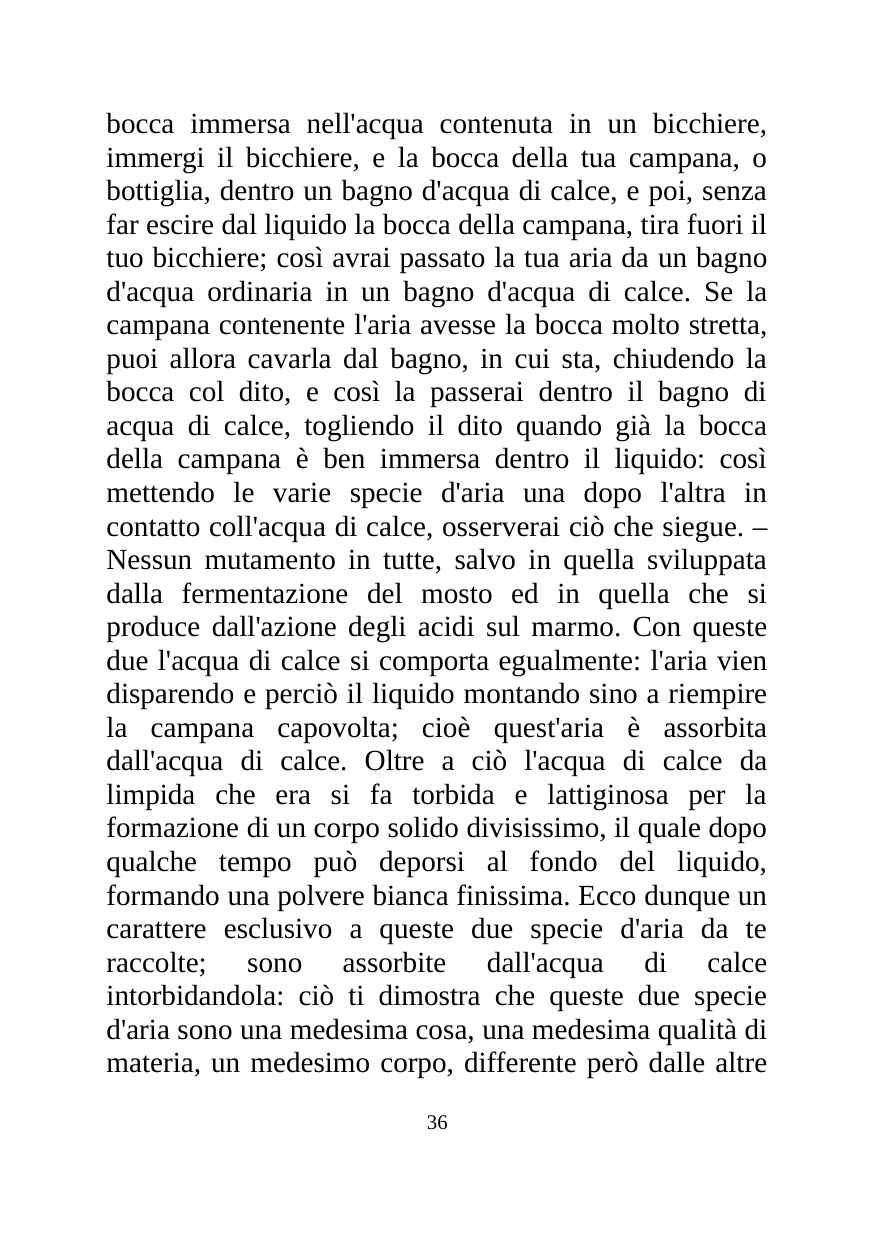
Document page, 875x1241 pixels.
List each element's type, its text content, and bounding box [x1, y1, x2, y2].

text bocca immersa nell'acqua contenuta in un bicchiere, immergi il bicchiere, e la bocca della tua campana, o bottiglia, dentro un bagno d'acqua di calce, e poi, senza far escire dal liquido la bocca della campana, tira fuori il tuo bicchiere; così avrai passato la tua aria da un bagno d'acqua ordinaria in un bagno d'acqua di calce. Se la campana contenente l'aria avesse la bocca molto stretta, puoi allora cavarla dal bagno, in cui sta, chiudendo la bocca col dito, e così la passerai dentro il bagno di acqua di calce, togliendo il dito quando già la bocca della campana è ben immersa dentro il liquido: così mettendo le varie specie d'aria una dopo l'altra in contatto coll'acqua di calce, osserverai ciò che siegue. – Nessun mutamento in tutte, salvo in quella sviluppata dalla fermentazione del mosto ed in quella che si produce dall'azione degli acidi sul marmo. Con queste due l'acqua di calce si comporta egualmente: l'aria vien disparendo e perciò il liquido montando sino a riempire la campana capovolta; cioè quest'aria è assorbita dall'acqua di calce. Oltre a ciò l'acqua di calce da limpida che era si fa torbida e lattiginosa per la formazione di un corpo solido divisissimo, il quale dopo qualche tempo può deporsi al fondo del liquido, formando una polvere bianca finissima. Ecco dunque un carattere esclusivo a queste due specie d'aria da te raccolte; sono assorbite dall'acqua di calce intorbidandola: ciò ti dimostra che queste due specie d'aria sono una medesima cosa, una medesima qualità di materia, un medesimo corpo, differente però dalle altre [106, 106, 768, 1079]
